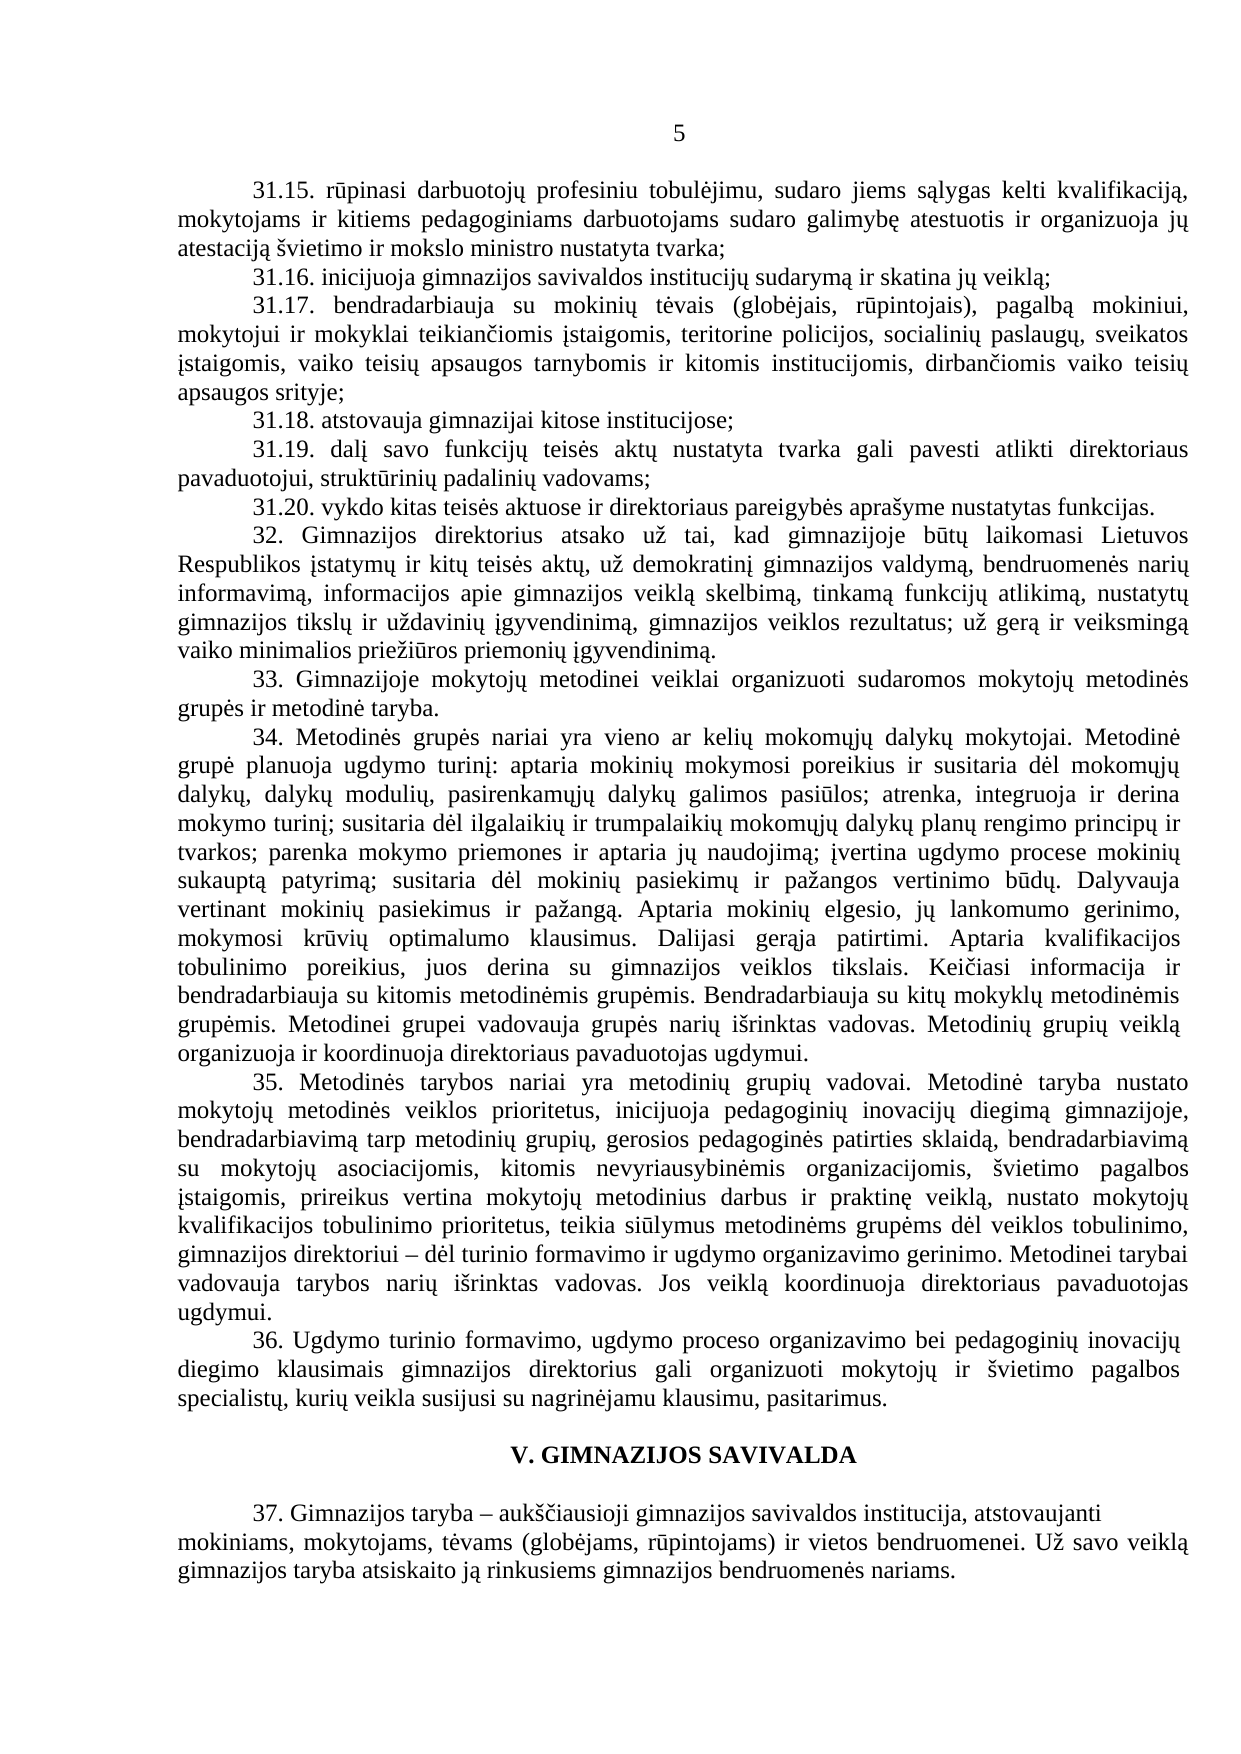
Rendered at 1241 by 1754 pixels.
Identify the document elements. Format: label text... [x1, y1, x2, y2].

text 31.20. vykdo kitas teisės aktuose ir direktoriaus pareigybės aprašyme nustatytas funkcijas. [177, 492, 1189, 521]
text 34. Metodinės grupės nariai yra vieno ar kelių mokomųjų dalykų mokytojai. Metodinė grupė planuoja ugdymo turinį: aptaria mokinių mokymosi poreikius ir susitaria dėl mokomųjų dalykų, dalykų modulių, pasirenkamųjų dalykų galimos pasiūlos; atrenka, integruoja ir derina mokymo turinį; susitaria dėl ilgalaikių ir trumpalaikių mokomųjų dalykų planų rengimo principų ir tvarkos; parenka mokymo priemones ir aptaria jų naudojimą; įvertina ugdymo procese mokinių sukauptą patyrimą; susitaria dėl mokinių pasiekimų ir pažangos vertinimo būdų. Dalyvauja vertinant mokinių pasiekimus ir pažangą. Aptaria mokinių elgesio, jų lankomumo gerinimo, mokymosi krūvių optimalumo klausimus. Dalijasi gerąja patirtimi. Aptaria kvalifikacijos tobulinimo poreikius, juos derina su gimnazijos veiklos tikslais. Keičiasi informacija ir bendradarbiauja su kitomis metodinėmis grupėmis. Bendradarbiauja su kitų mokyklų metodinėmis grupėmis. Metodinei grupei vadovauja grupės narių išrinktas vadovas. Metodinių grupių veiklą organizuoja ir koordinuoja direktoriaus pavaduotojas ugdymui. [177, 722, 1181, 1067]
text mokiniams, mokytojams, tėvams (globėjams, rūpintojams) ir vietos bendruomenei. Už savo veiklą gimnazijos taryba atsiskaito ją rinkusiems gimnazijos bendruomenės nariams. [177, 1527, 1189, 1584]
text V. GIMNAZIJOS SAVIVALDa [177, 1441, 1189, 1469]
text 31.19. dalį savo funkcijų teisės aktų nustatyta tvarka gali pavesti atlikti direktoriaus pavaduotojui, struktūrinių padalinių vadovams; [177, 434, 1189, 492]
text 37. Gimnazijos taryba – aukščiausioji gimnazijos savivaldos institucija, atstovaujanti [252, 1498, 1189, 1527]
text 31.16. inicijuoja gimnazijos savivaldos institucijų sudarymą ir skatina jų veiklą; [177, 262, 1189, 291]
text 31.17. bendradarbiauja su mokinių tėvais (globėjais, rūpintojais), pagalbą mokiniui, mokytojui ir mokyklai teikiančiomis įstaigomis, teritorine policijos, socialinių paslaugų, sveikatos įstaigomis, vaiko teisių apsaugos tarnybomis ir kitomis institucijomis, dirbančiomis vaiko teisių apsaugos srityje; [177, 291, 1189, 406]
text 35. Metodinės tarybos nariai yra metodinių grupių vadovai. Metodinė taryba nustato mokytojų metodinės veiklos prioritetus, inicijuoja pedagoginių inovacijų diegimą gimnazijoje, bendradarbiavimą tarp metodinių grupių, gerosios pedagoginės patirties sklaidą, bendradarbiavimą su mokytojų asociacijomis, kitomis nevyriausybinėmis organizacijomis, švietimo pagalbos įstaigomis, prireikus vertina mokytojų metodinius darbus ir praktinę veiklą, nustato mokytojų kvalifikacijos tobulinimo prioritetus, teikia siūlymus metodinėms grupėms dėl veiklos tobulinimo, gimnazijos direktoriui – dėl turinio formavimo ir ugdymo organizavimo gerinimo. Metodinei tarybai vadovauja tarybos narių išrinktas vadovas. Jos veiklą koordinuoja direktoriaus pavaduotojas ugdymui. [177, 1067, 1189, 1326]
text 31.18. atstovauja gimnazijai kitose institucijose; [177, 406, 1189, 434]
text 33. Gimnazijoje mokytojų metodinei veiklai organizuoti sudaromos mokytojų metodinės grupės ir metodinė taryba. [177, 664, 1189, 722]
text 31.15. rūpinasi darbuotojų profesiniu tobulėjimu, sudaro jiems sąlygas kelti kvalifikaciją, mokytojams ir kitiems pedagoginiams darbuotojams sudaro galimybę atestuotis ir organizuoja jų atestaciją švietimo ir mokslo ministro nustatyta tvarka; [177, 176, 1189, 262]
text 32. Gimnazijos direktorius atsako už tai, kad gimnazijoje būtų laikomasi Lietuvos Respublikos įstatymų ir kitų teisės aktų, už demokratinį gimnazijos valdymą, bendruomenės narių informavimą, informacijos apie gimnazijos veiklą skelbimą, tinkamą funkcijų atlikimą, nustatytų gimnazijos tikslų ir uždavinių įgyvendinimą, gimnazijos veiklos rezultatus; už gerą ir veiksmingą vaiko minimalios priežiūros priemonių įgyvendinimą. [177, 521, 1189, 664]
text 36. Ugdymo turinio formavimo, ugdymo proceso organizavimo bei pedagoginių inovacijų diegimo klausimais gimnazijos direktorius gali organizuoti mokytojų ir švietimo pagalbos specialistų, kurių veikla susijusi su nagrinėjamu klausimu, pasitarimus. [177, 1326, 1181, 1412]
